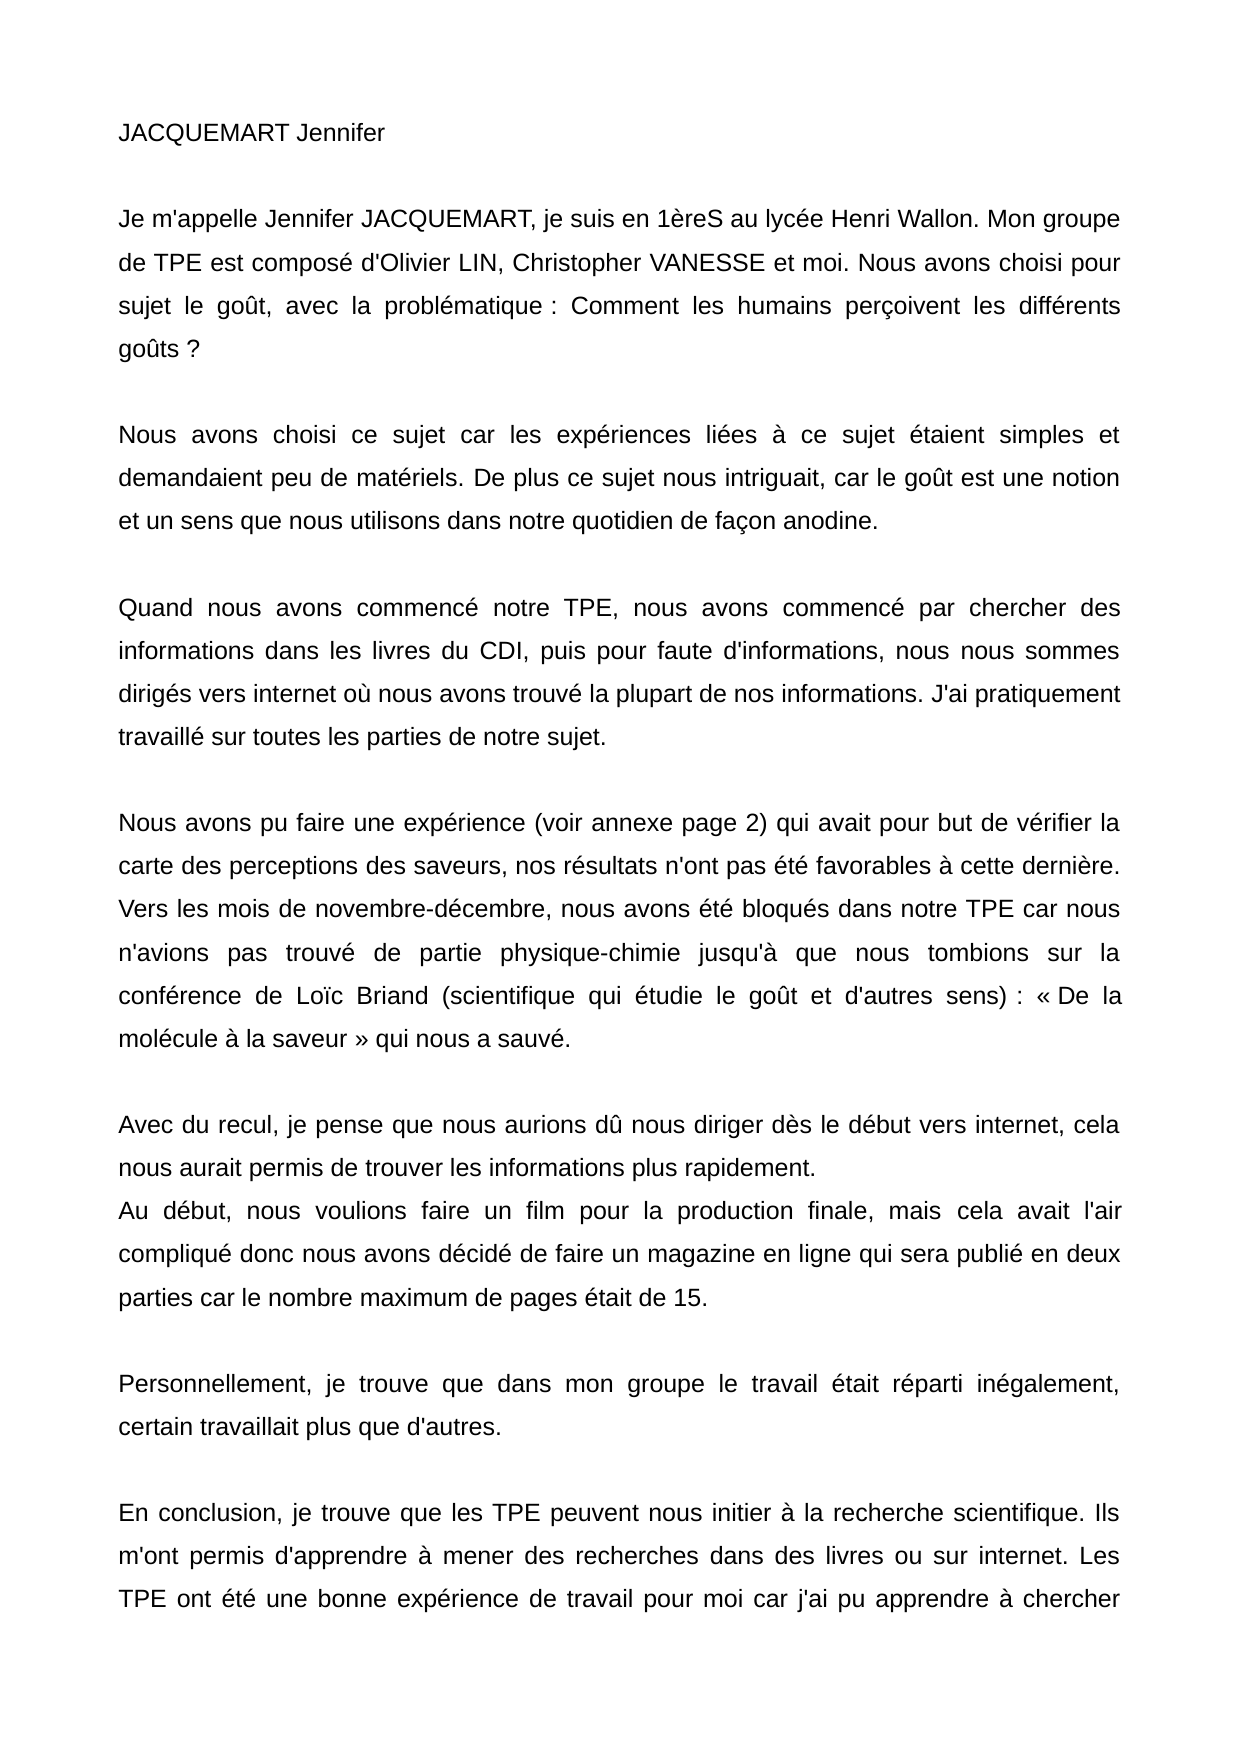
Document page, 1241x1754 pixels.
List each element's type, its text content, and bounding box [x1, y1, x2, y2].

text Avec du recul, je pense que nous aurions dû nous diriger dès le début vers internet, cela nous aurait permis de trouver les informations plus rapidement. [118, 1110, 1122, 1182]
text Au début, nous voulions faire un film pour la production finale, mais cela avait l'air compliqué donc nous avons décidé de faire un magazine en ligne qui sera publié en deux parties car le nombre maximum de pages était de 15. [118, 1196, 1122, 1311]
text Nous avons choisi ce sujet car les expériences liées à ce sujet étaient simples et demandaient peu de matériels. De plus ce sujet nous intriguait, car le goût est une notion et un sens que nous utilisons dans notre quotidien de façon anodine. [118, 420, 1122, 535]
text Je m'appelle Jennifer JACQUEMART, je suis en 1èreS au lycée Henri Wallon. Mon groupe de TPE est composé d'Olivier LIN, Christopher VANESSE et moi. Nous avons choisi pour sujet le goût, avec la problématique : Comment les humains perçoivent les différents goûts ? [118, 204, 1122, 362]
text Quand nous avons commencé notre TPE, nous avons commencé par chercher des informations dans les livres du CDI, puis pour faute d'informations, nous nous sommes dirigés vers internet où nous avons trouvé la plupart de nos informations. J'ai pratiquement travaillé sur toutes les parties de notre sujet. [118, 592, 1122, 751]
text JACQUEMART Jennifer [118, 118, 1122, 147]
text En conclusion, je trouve que les TPE peuvent nous initier à la recherche scientifique. Ils m'ont permis d'apprendre à mener des recherches dans des livres ou sur internet. Les TPE ont été une bonne expérience de travail pour moi car j'ai pu apprendre à chercher [118, 1498, 1122, 1613]
text Nous avons pu faire une expérience (voir annexe page 2) qui avait pour but de vérifier la carte des perceptions des saveurs, nos résultats n'ont pas été favorables à cette dernière. Vers les mois de novembre-décembre, nous avons été bloqués dans notre TPE car nous n'avions pas trouvé de partie physique-chimie jusqu'à que nous tombions sur la conférence de Loïc Briand (scientifique qui étudie le goût et d'autres sens) : « De la molécule à la saveur » qui nous a sauvé. [118, 808, 1122, 1052]
text Personnellement, je trouve que dans mon groupe le travail était réparti inégalement, certain travaillait plus que d'autres. [118, 1369, 1122, 1441]
